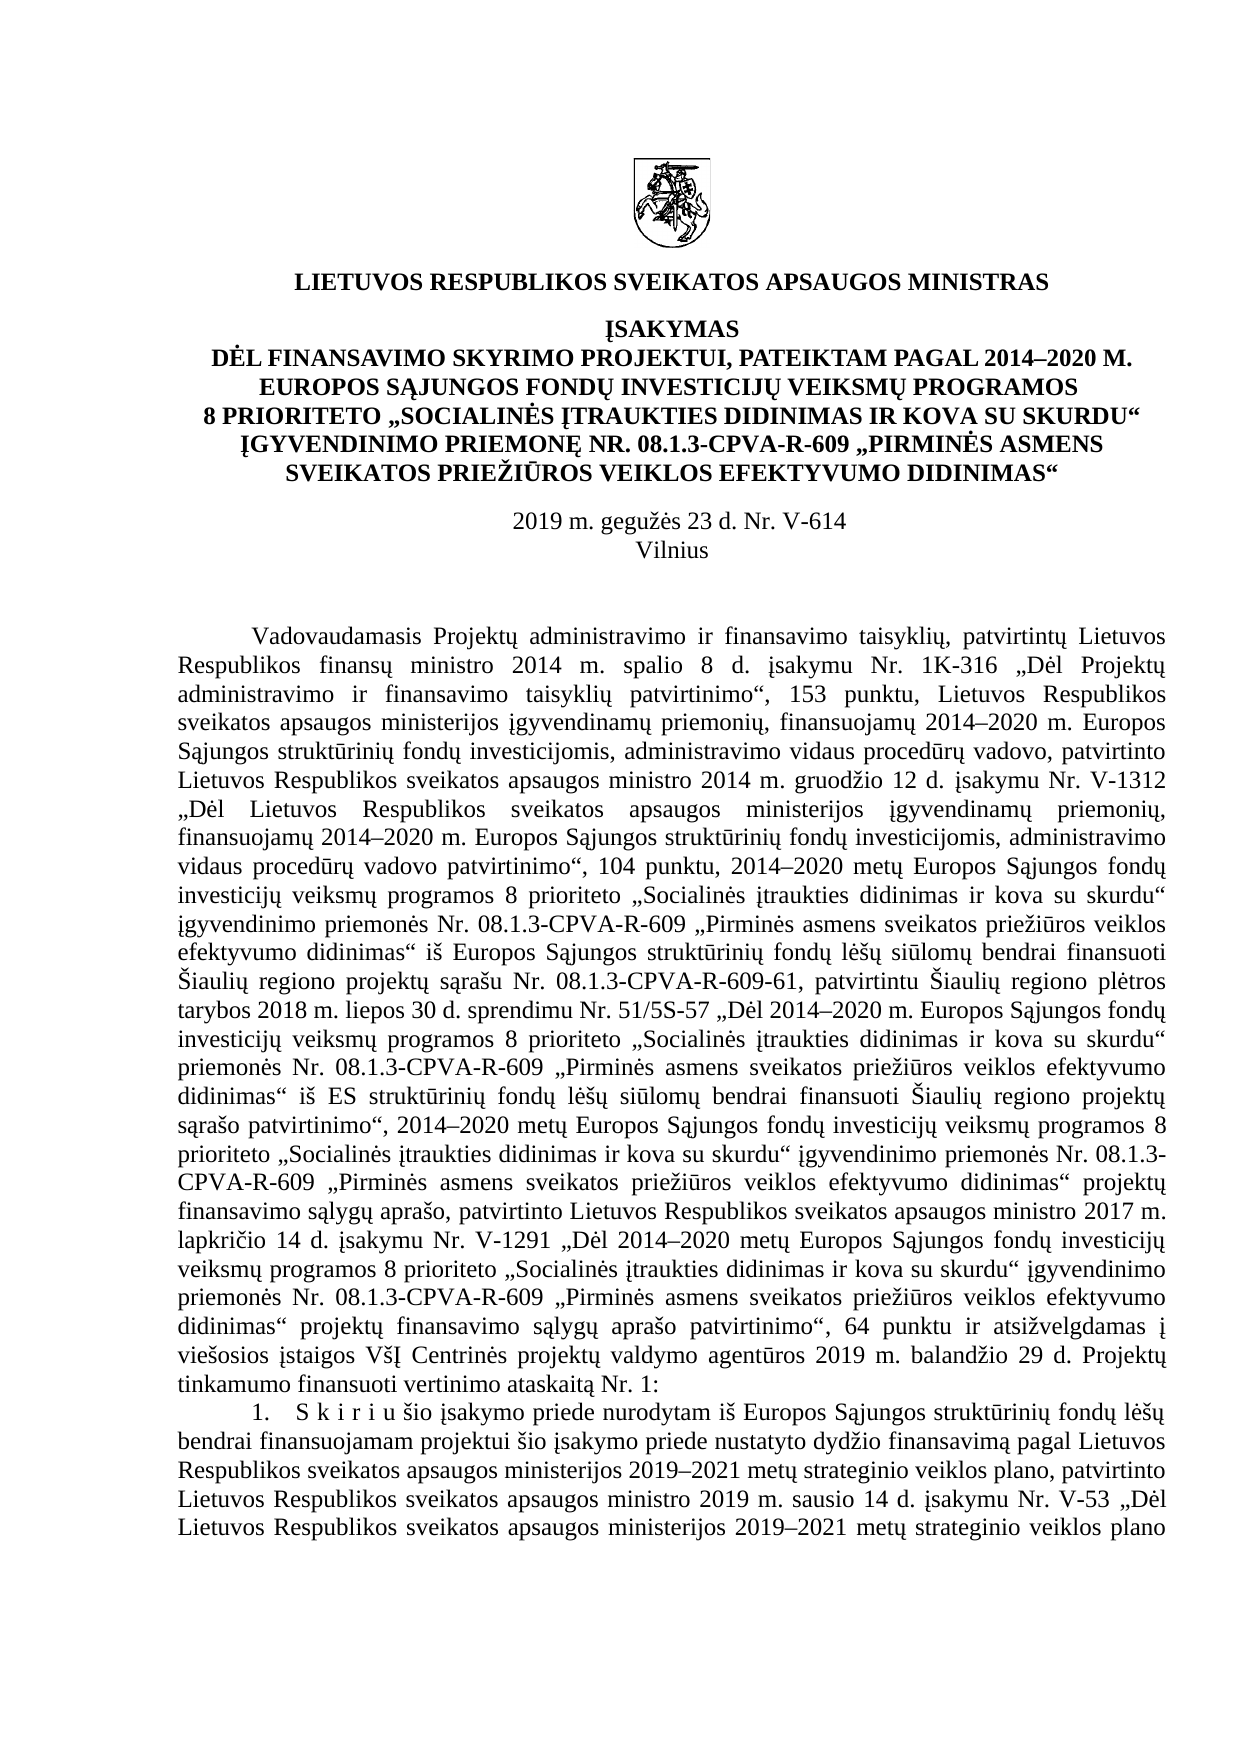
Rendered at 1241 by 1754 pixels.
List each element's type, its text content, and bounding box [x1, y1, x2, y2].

text DĖL FINANSAVIMO SKYRIMO PROJEKTUI, PATEIKTAM PAGAL 2014–2020 M. EUROPOS SĄJUNGOS FONDŲ INVESTICIJŲ VEIKSMŲ PROGRAMOS 8 PRIORITETO „SOCIALINĖS ĮTRAUKTIES DIDINIMAS IR KOVA SU SKURDU“ ĮGYVENDINIMO PRIEMONĘ NR. 08.1.3-CPVA-R-609 „PIRMINĖS ASMENS SVEIKATOS PRIEŽIŪROS VEIKLOS EFEKTYVUMO DIDINIMAS“ [177, 343, 1167, 487]
text 1. S k i r i u šio įsakymo priede nurodytam iš Europos Sąjungos struktūrinių fondų lėšų bendrai finansuojamam projektui šio įsakymo priede nustatyto dydžio finansavimą pagal Lietuvos Respublikos sveikatos apsaugos ministerijos 2019–2021 metų strateginio veiklos plano, patvirtinto Lietuvos Respublikos sveikatos apsaugos ministro 2019 m. sausio 14 d. įsakymu Nr. V-53 „Dėl Lietuvos Respublikos sveikatos apsaugos ministerijos 2019–2021 metų strateginio veiklos plano [177, 1397, 1167, 1541]
text LIETUVOS RESPUBLIKOS SVEIKATOS APSAUGOS MINISTRAS [177, 267, 1167, 295]
text ĮSAKYMAS [177, 314, 1167, 343]
text Vadovaudamasis Projektų administravimo ir finansavimo taisyklių, patvirtintų Lietuvos Respublikos finansų ministro 2014 m. spalio 8 d. įsakymu Nr. 1K-316 „Dėl Projektų administravimo ir finansavimo taisyklių patvirtinimo“, 153 punktu, Lietuvos Respublikos sveikatos apsaugos ministerijos įgyvendinamų priemonių, finansuojamų 2014–2020 m. Europos Sąjungos struktūrinių fondų investicijomis, administravimo vidaus procedūrų vadovo, patvirtinto Lietuvos Respublikos sveikatos apsaugos ministro 2014 m. gruodžio 12 d. įsakymu Nr. V-1312 „Dėl Lietuvos Respublikos sveikatos apsaugos ministerijos įgyvendinamų priemonių, finansuojamų 2014–2020 m. Europos Sąjungos struktūrinių fondų investicijomis, administravimo vidaus procedūrų vadovo patvirtinimo“, 104 punktu, 2014–2020 metų Europos Sąjungos fondų investicijų veiksmų programos 8 prioriteto „Socialinės įtraukties didinimas ir kova su skurdu“ įgyvendinimo priemonės Nr. 08.1.3-CPVA-R-609 „Pirminės asmens sveikatos priežiūros veiklos efektyvumo didinimas“ iš Europos Sąjungos struktūrinių fondų lėšų siūlomų bendrai finansuoti Šiaulių regiono projektų sąrašu Nr. 08.1.3-CPVA-R-609-61, patvirtintu Šiaulių regiono plėtros tarybos 2018 m. liepos 30 d. sprendimu Nr. 51/5S-57 „Dėl 2014–2020 m. Europos Sąjungos fondų investicijų veiksmų programos 8 prioriteto „Socialinės įtraukties didinimas ir kova su skurdu“ priemonės Nr. 08.1.3-CPVA-R-609 „Pirminės asmens sveikatos priežiūros veiklos efektyvumo didinimas“ iš ES struktūrinių fondų lėšų siūlomų bendrai finansuoti Šiaulių regiono projektų sąrašo patvirtinimo“, 2014–2020 metų Europos Sąjungos fondų investicijų veiksmų programos 8 prioriteto „Socialinės įtraukties didinimas ir kova su skurdu“ įgyvendinimo priemonės Nr. 08.1.3-CPVA-R-609 „Pirminės asmens sveikatos priežiūros veiklos efektyvumo didinimas“ projektų finansavimo sąlygų aprašo, patvirtinto Lietuvos Respublikos sveikatos apsaugos ministro 2017 m. lapkričio 14 d. įsakymu Nr. V-1291 „Dėl 2014–2020 metų Europos Sąjungos fondų investicijų veiksmų programos 8 prioriteto „Socialinės įtraukties didinimas ir kova su skurdu“ įgyvendinimo priemonės Nr. 08.1.3-CPVA-R-609 „Pirminės asmens sveikatos priežiūros veiklos efektyvumo didinimas“ projektų finansavimo sąlygų aprašo patvirtinimo“, 64 punktu ir atsižvelgdamas į viešosios įstaigos VšĮ Centrinės projektų valdymo agentūros 2019 m. balandžio 29 d. Projektų tinkamumo finansuoti vertinimo ataskaitą Nr. 1: [177, 621, 1167, 1397]
text Vilnius [177, 535, 1167, 564]
text 2019 m. gegužės 23 d. Nr. V-614 [177, 506, 1181, 535]
